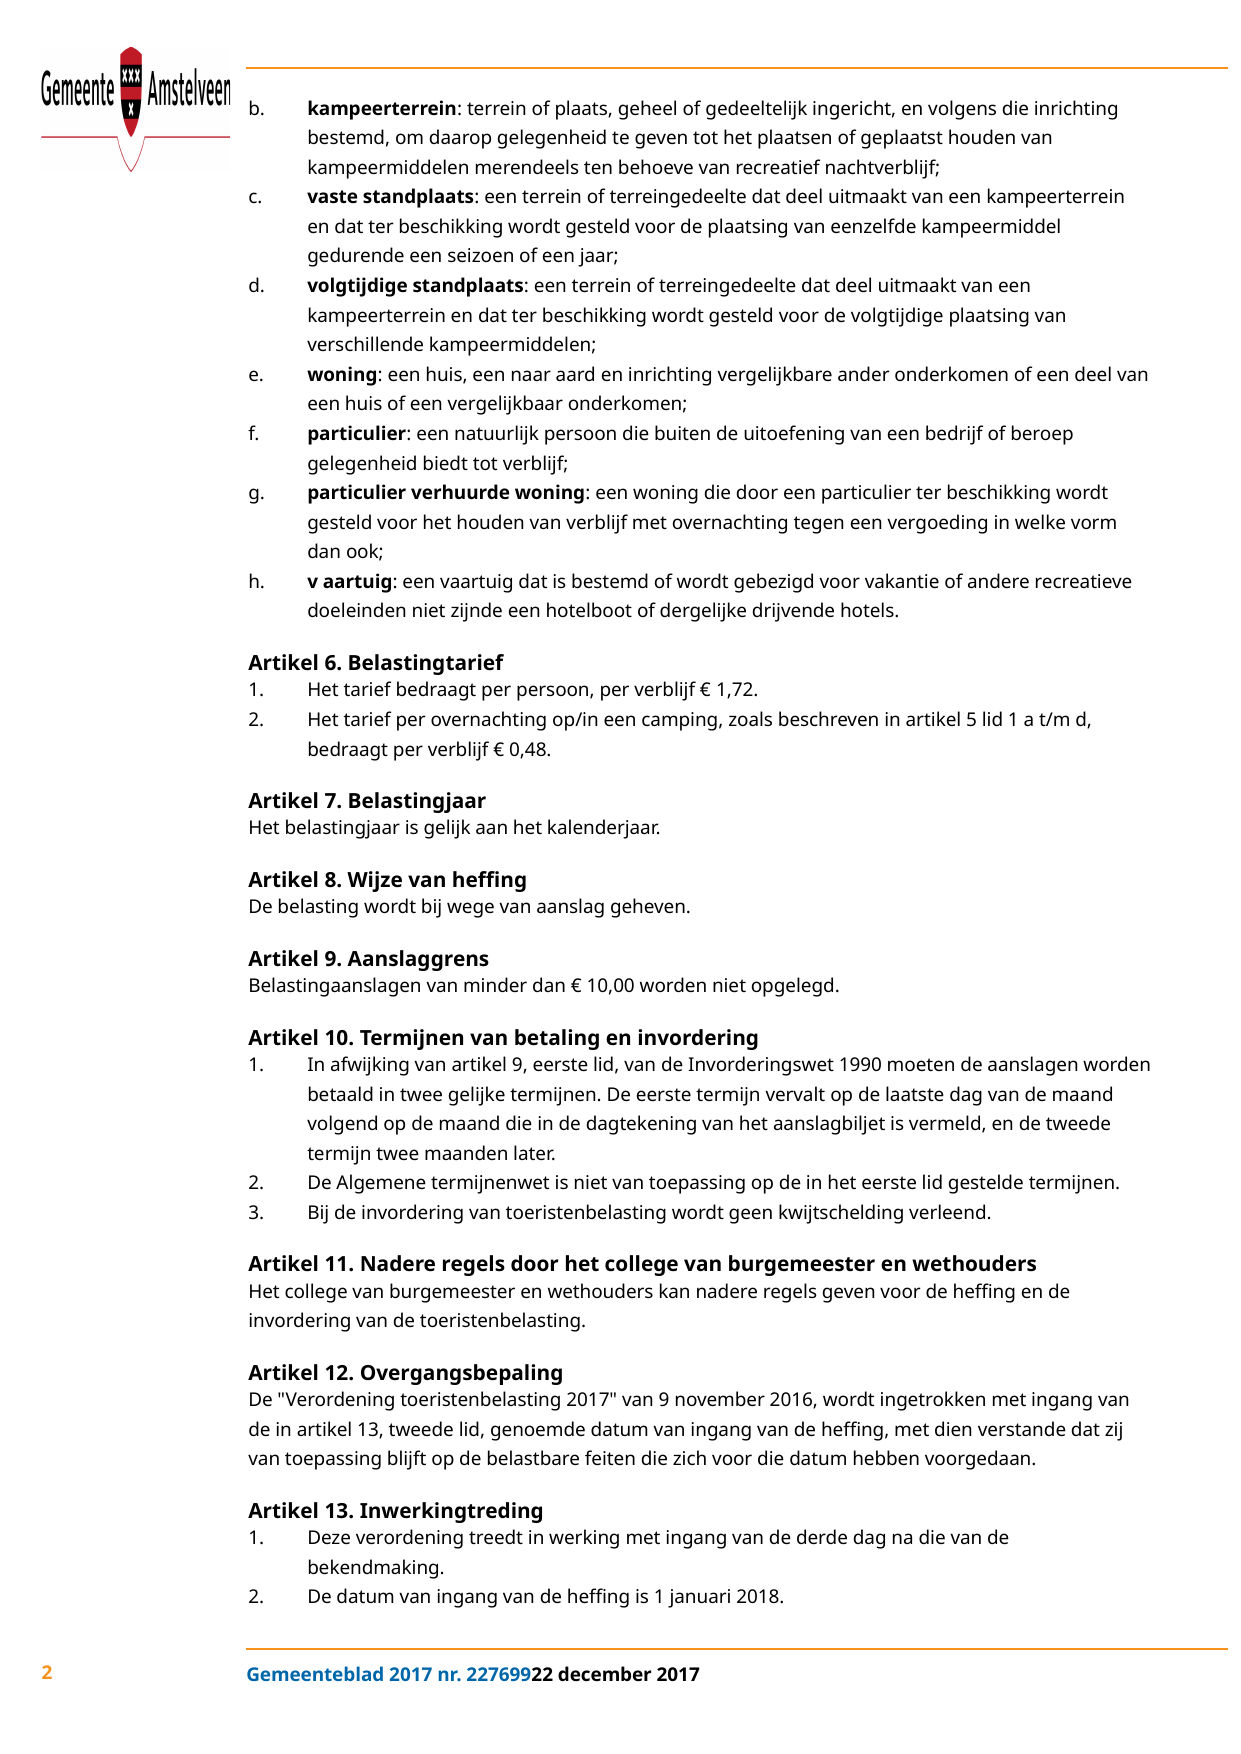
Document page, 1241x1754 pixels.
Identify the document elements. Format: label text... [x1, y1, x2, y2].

list De datum van ingang van de heffing is 1 januari 2018. [248, 1583, 1152, 1609]
list De Algemene termijnenwet is niet van toepassing op de in het eerste lid gestelde termijnen. [248, 1169, 1152, 1195]
text De belasting wordt bij wege van aanslag geheven. [248, 893, 1152, 919]
text Artikel 6. Belastingtarief [248, 648, 1152, 677]
text Artikel 11. Nadere regels door het college van burgemeester en wethouders [248, 1249, 1152, 1278]
list In afwijking van artikel 9, eerste lid, van de Invorderingswet 1990 moeten de aanslagen worden betaald in twee gelijke termijnen. De eerste termijn vervalt op de laatste dag van de maand volgend op de maand die in de dagtekening van het aanslagbiljet is vermeld, en de tweede termijn twee maanden later. [248, 1051, 1152, 1166]
list Bij de invordering van toeristenbelasting wordt geen kwijtschelding verleend. [248, 1199, 1152, 1225]
list vaste standplaats: een terrein of terreingedeelte dat deel uitmaakt van een kampeerterrein en dat ter beschikking wordt gesteld voor de plaatsing van eenzelfde kampeermiddel gedurende een seizoen of een jaar; [248, 183, 1152, 268]
list Deze verordening treedt in werking met ingang van de derde dag na die van de bekendmaking. [248, 1524, 1152, 1580]
text Artikel 12. Overgangsbepaling [248, 1358, 1152, 1386]
picture [41, 47, 231, 172]
list volgtijdige standplaats: een terrein of terreingedeelte dat deel uitmaakt van een kampeerterrein en dat ter beschikking wordt gesteld voor de volgtijdige plaatsing van verschillende kampeermiddelen; [248, 272, 1152, 357]
text Artikel 8. Wijze van heffing [248, 865, 1152, 893]
list Het tarief per overnachting op/in een camping, zoals beschreven in artikel 5 lid 1 a t/m d, bedraagt per verblijf € 0,48. [248, 706, 1152, 761]
list Het tarief bedraagt per persoon, per verblijf € 1,72. [248, 677, 1152, 702]
list kampeerterrein: terrein of plaats, geheel of gedeeltelijk ingericht, en volgens die inrichting bestemd, om daarop gelegenheid te geven tot het plaatsen of geplaatst houden van kampeermiddelen merendeels ten behoeve van recreatief nachtverblijf; [248, 95, 1152, 180]
text De "Verordening toeristenbelasting 2017" van 9 november 2016, wordt ingetrokken met ingang van de in artikel 13, tweede lid, genoemde datum van ingang van de heffing, met dien verstande dat zij van toepassing blijft op de belastbare feiten die zich voor die datum hebben voorgedaan. [248, 1386, 1152, 1471]
text Artikel 7. Belastingjaar [248, 786, 1152, 814]
text Het belastingjaar is gelijk aan het kalenderjaar. [248, 814, 1152, 840]
list particulier verhuurde woning: een woning die door een particulier ter beschikking wordt gesteld voor het houden van verblijf met overnachting tegen een vergoeding in welke vorm dan ook; [248, 479, 1152, 564]
text Artikel 10. Termijnen van betaling en invordering [248, 1023, 1152, 1051]
list v aartuig: een vaartuig dat is bestemd of wordt gebezigd voor vakantie of andere recreatieve doeleinden niet zijnde een hotelboot of dergelijke drijvende hotels. [248, 568, 1152, 623]
text Artikel 13. Inwerkingtreding [248, 1496, 1152, 1524]
list particulier: een natuurlijk persoon die buiten de uitoefening van een bedrijf of beroep gelegenheid biedt tot verblijf; [248, 420, 1152, 476]
text Belastingaanslagen van minder dan € 10,00 worden niet opgelegd. [248, 972, 1152, 998]
list woning: een huis, een naar aard en inrichting vergelijkbare ander onderkomen of een deel van een huis of een vergelijkbaar onderkomen; [248, 361, 1152, 416]
text Het college van burgemeester en wethouders kan nadere regels geven voor de heffing en de invordering van de toeristenbelasting. [248, 1278, 1152, 1333]
text Artikel 9. Aanslaggrens [248, 944, 1152, 972]
